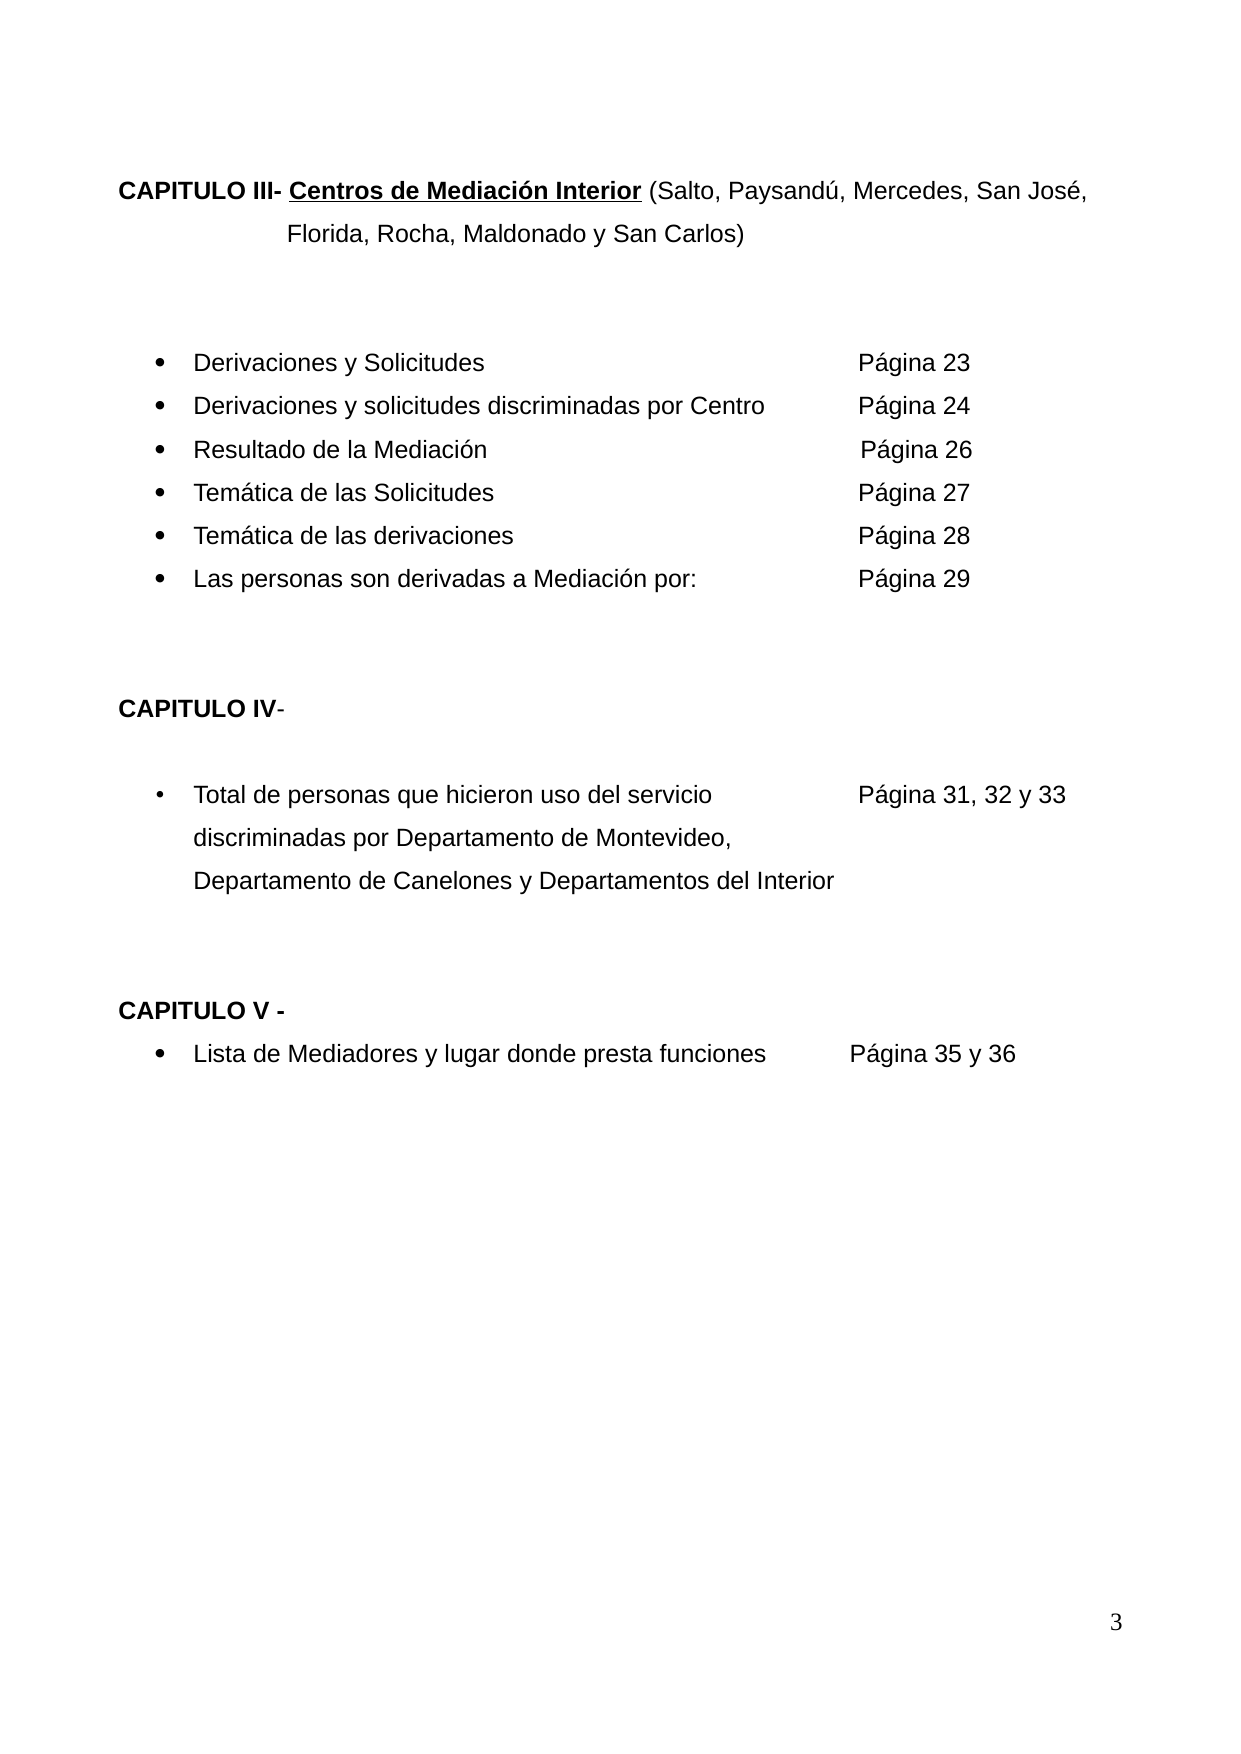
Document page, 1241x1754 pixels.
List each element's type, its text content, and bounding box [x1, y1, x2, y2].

text CAPITULO V - [118, 996, 1122, 1024]
list Lista de Mediadores y lugar donde presta funciones Página 35 y 36 [156, 1039, 1122, 1068]
list discriminadas por Departamento de Montevideo, [156, 823, 1122, 852]
text CAPITULO IV- [118, 694, 1122, 722]
list Derivaciones y Solicitudes Página 23 [156, 348, 1122, 377]
list Resultado de la Mediación Página 26 [156, 434, 1122, 463]
list Temática de las derivaciones Página 28 [156, 521, 1122, 550]
list Temática de las Solicitudes Página 27 [156, 478, 1122, 507]
list Departamento de Canelones y Departamentos del Interior [156, 866, 1122, 895]
list Total de personas que hicieron uso del servicio Página 31, 32 y 33 [156, 780, 1122, 809]
list Derivaciones y solicitudes discriminadas por Centro Página 24 [156, 391, 1122, 420]
list Las personas son derivadas a Mediación por: Página 29 [156, 564, 1122, 593]
text Florida, Rocha, Maldonado y San Carlos) [118, 219, 1122, 247]
text CAPITULO III- Centros de Mediación Interior (Salto, Paysandú, Mercedes, San José, [118, 176, 1122, 204]
